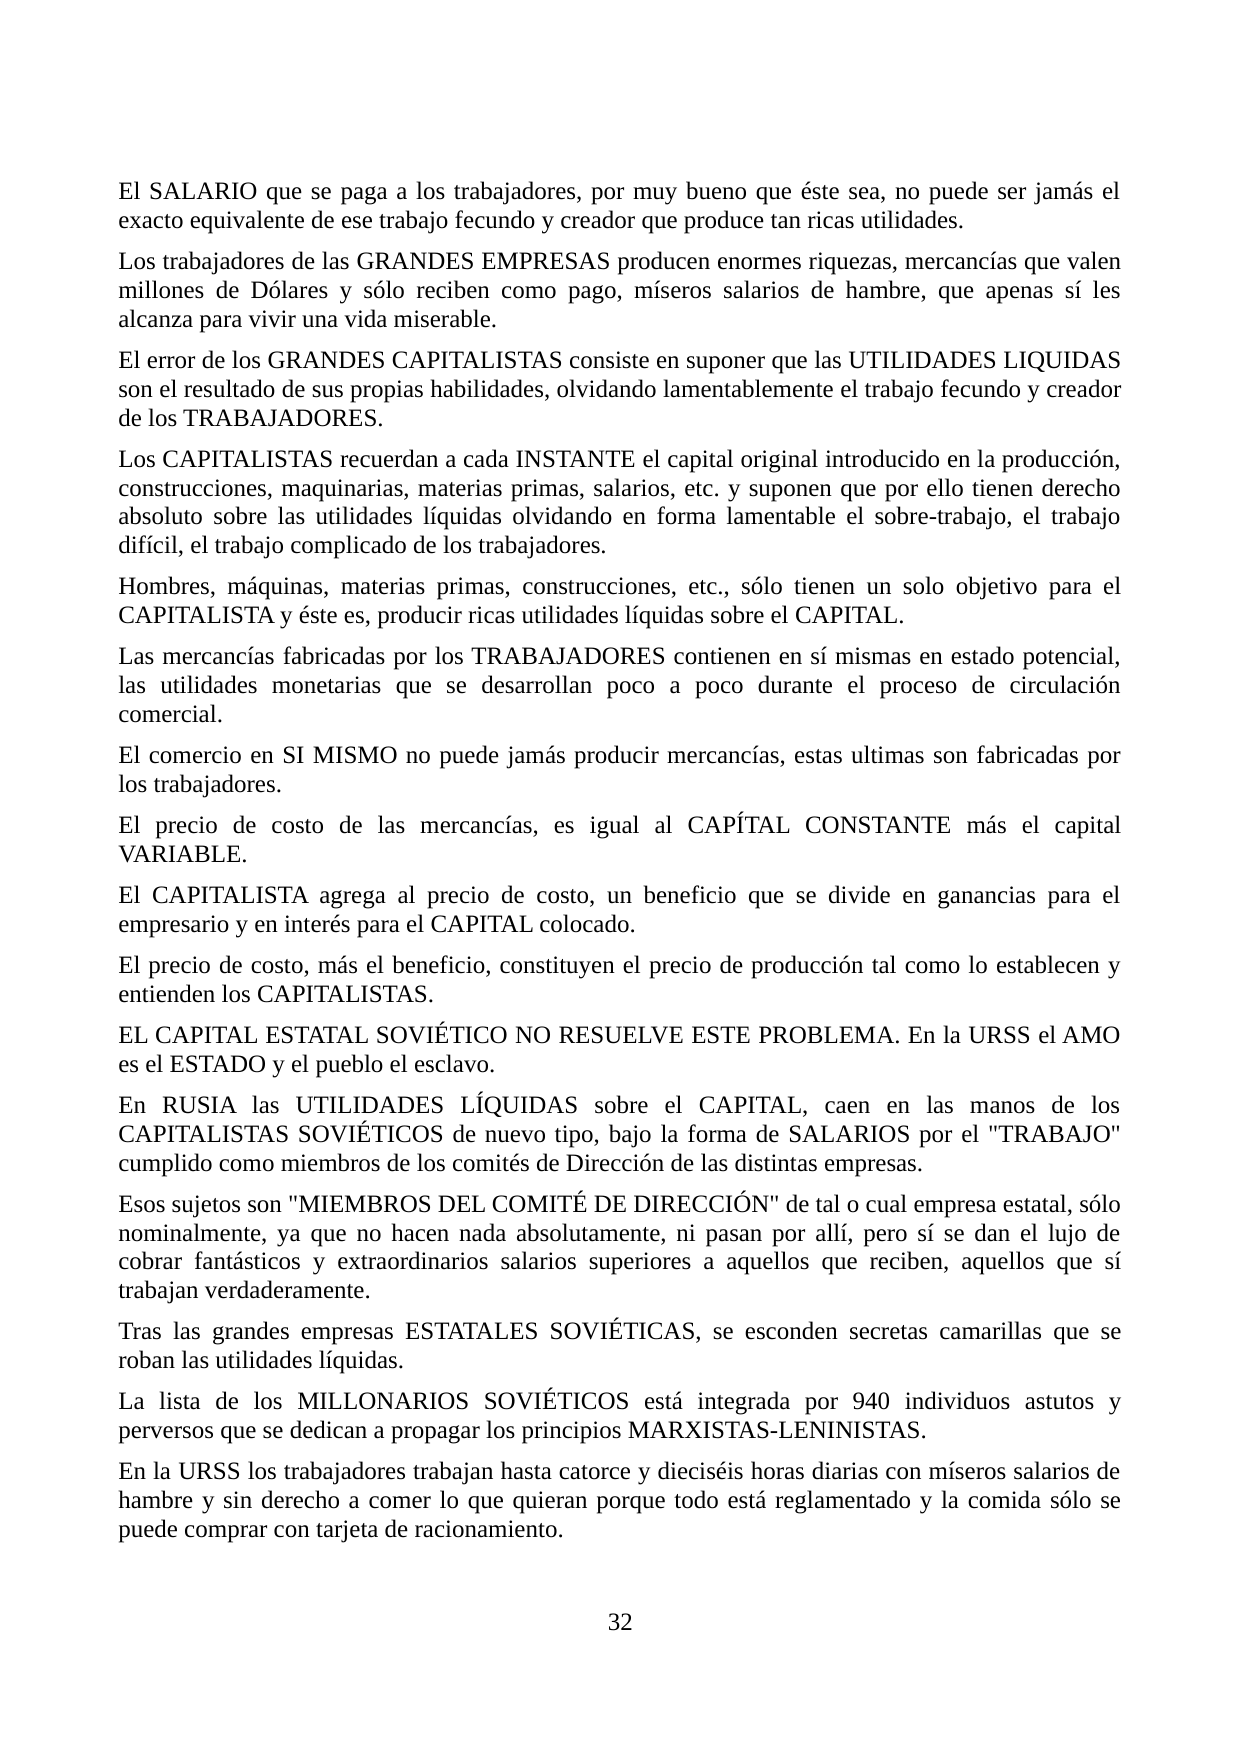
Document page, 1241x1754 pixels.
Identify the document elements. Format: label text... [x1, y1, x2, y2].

text Los trabajadores de las GRANDES EMPRESAS producen enormes riquezas, mercancías que valen millones de Dólares y sólo reciben como pago, míseros salarios de hambre, que apenas sí les alcanza para vivir una vida miserable. [118, 246, 1122, 333]
text El error de los GRANDES CAPITALISTAS consiste en suponer que las UTILIDADES LIQUIDAS son el resultado de sus propias habilidades, olvidando lamentablemente el trabajo fecundo y creador de los TRABAJADORES. [118, 345, 1122, 431]
text El comercio en SI MISMO no puede jamás producir mercancías, estas ultimas son fabricadas por los trabajadores. [118, 740, 1122, 798]
text Hombres, máquinas, materias primas, construcciones, etc., sólo tienen un solo objetivo para el CAPITALISTA y éste es, producir ricas utilidades líquidas sobre el CAPITAL. [118, 571, 1122, 629]
text La lista de los MILLONARIOS SOVIÉTICOS está integrada por 940 individuos astutos y perversos que se dedican a propagar los principios MARXISTAS-LENINISTAS. [118, 1386, 1122, 1444]
text EL CAPITAL ESTATAL SOVIÉTICO NO RESUELVE ESTE PROBLEMA. En la URSS el AMO es el ESTADO y el pueblo el esclavo. [118, 1020, 1122, 1078]
text Los CAPITALISTAS recuerdan a cada INSTANTE el capital original introducido en la producción, construcciones, maquinarias, materias primas, salarios, etc. y suponen que por ello tienen derecho absoluto sobre las utilidades líquidas olvidando en forma lamentable el sobre-trabajo, el trabajo difícil, el trabajo complicado de los trabajadores. [118, 444, 1122, 559]
text El SALARIO que se paga a los trabajadores, por muy bueno que éste sea, no puede ser jamás el exacto equivalente de ese trabajo fecundo y creador que produce tan ricas utilidades. [118, 176, 1122, 234]
text En la URSS los trabajadores trabajan hasta catorce y dieciséis horas diarias con míseros salarios de hambre y sin derecho a comer lo que quieran porque todo está reglamentado y la comida sólo se puede comprar con tarjeta de racionamiento. [118, 1456, 1122, 1543]
text El precio de costo, más el beneficio, constituyen el precio de producción tal como lo establecen y entienden los CAPITALISTAS. [118, 950, 1122, 1008]
text En RUSIA las UTILIDADES LÍQUIDAS sobre el CAPITAL, caen en las manos de los CAPITALISTAS SOVIÉTICOS de nuevo tipo, bajo la forma de SALARIOS por el "TRABAJO" cumplido como miembros de los comités de Dirección de las distintas empresas. [118, 1090, 1122, 1176]
text El precio de costo de las mercancías, es igual al CAPÍTAL CONSTANTE más el capital VARIABLE. [118, 810, 1122, 868]
text Tras las grandes empresas ESTATALES SOVIÉTICAS, se esconden secretas camarillas que se roban las utilidades líquidas. [118, 1316, 1122, 1374]
text Las mercancías fabricadas por los TRABAJADORES contienen en sí mismas en estado potencial, las utilidades monetarias que se desarrollan poco a poco durante el proceso de circulación comercial. [118, 641, 1122, 728]
text El CAPITALISTA agrega al precio de costo, un beneficio que se divide en ganancias para el empresario y en interés para el CAPITAL colocado. [118, 880, 1122, 938]
text Esos sujetos son "MIEMBROS DEL COMITÉ DE DIRECCIÓN" de tal o cual empresa estatal, sólo nominalmente, ya que no hacen nada absolutamente, ni pasan por allí, pero sí se dan el lujo de cobrar fantásticos y extraordinarios salarios superiores a aquellos que reciben, aquellos que sí trabajan verdaderamente. [118, 1189, 1122, 1304]
